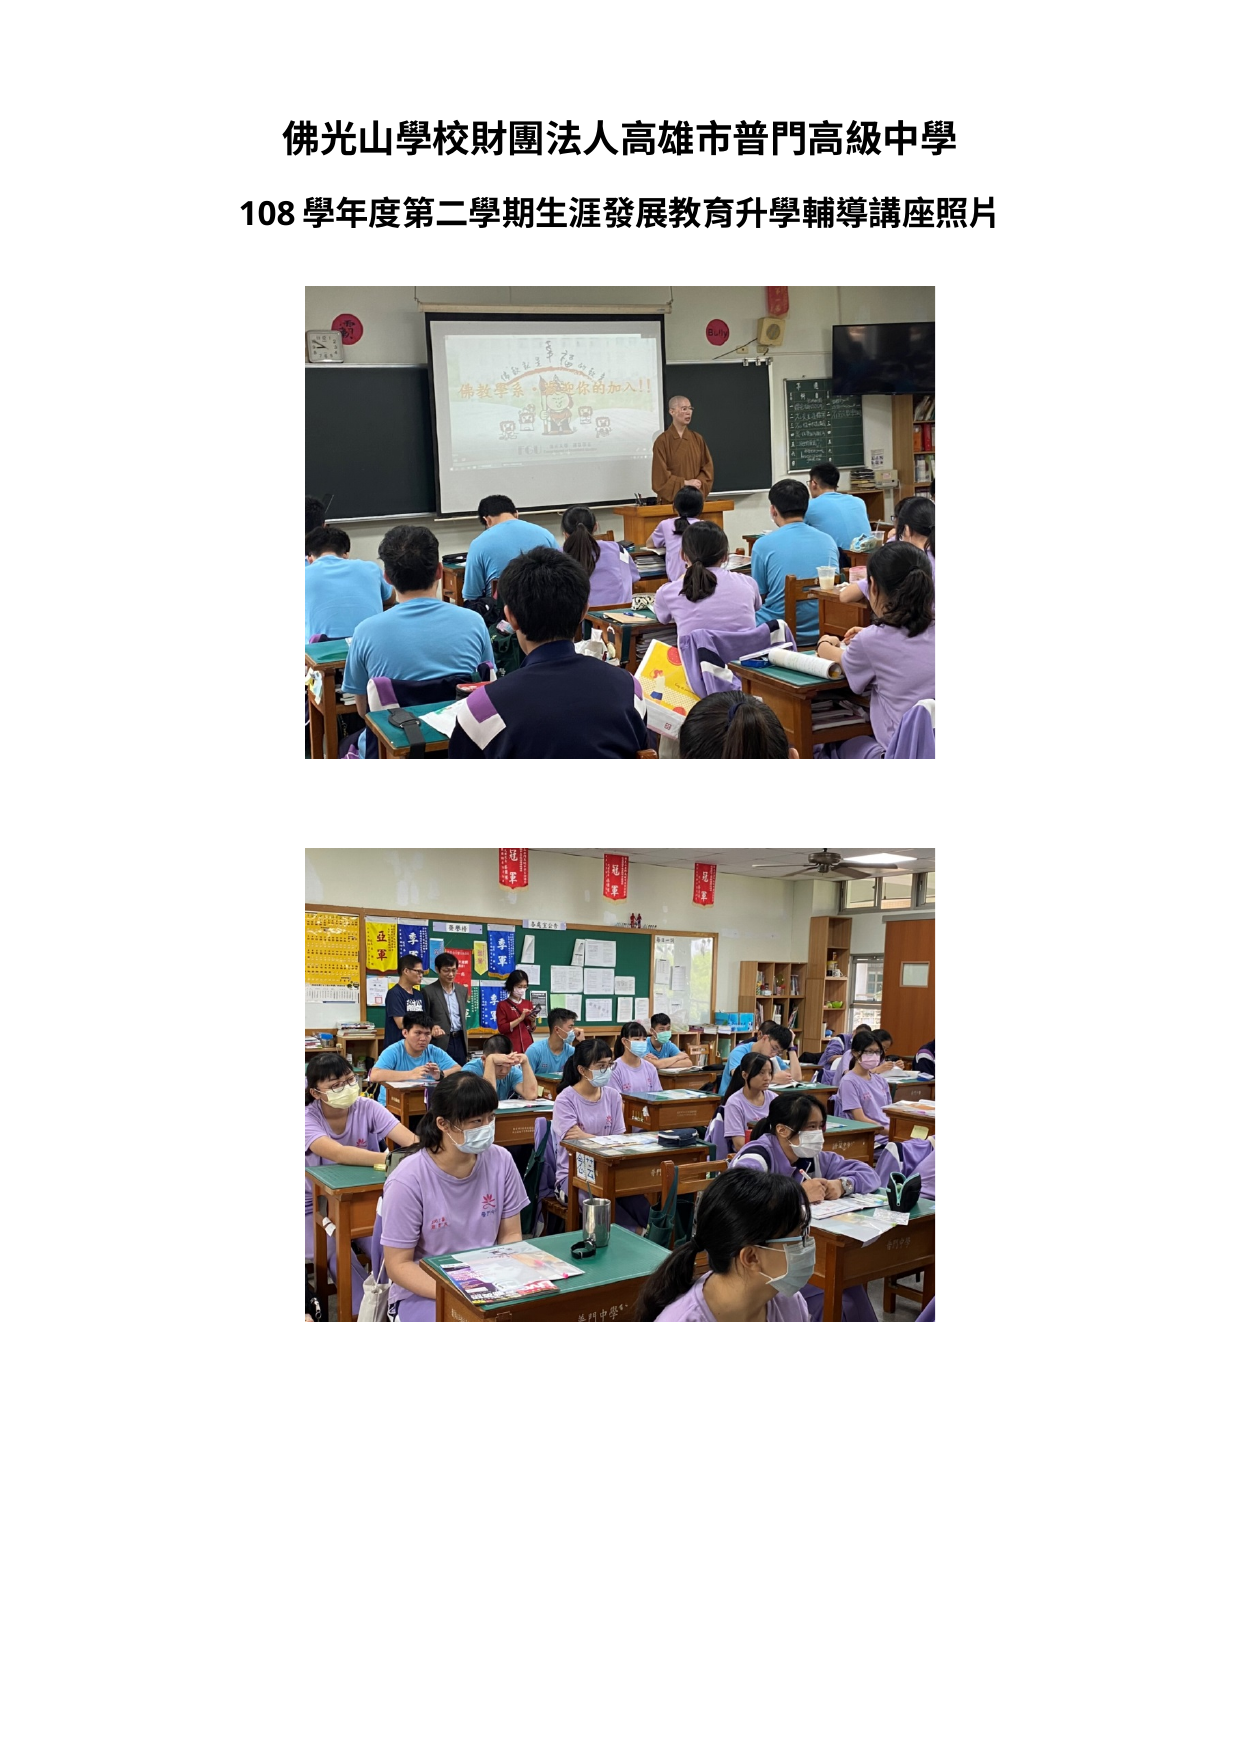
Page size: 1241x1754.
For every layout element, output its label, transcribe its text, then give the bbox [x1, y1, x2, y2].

picture [305, 848, 936, 1322]
picture [305, 286, 936, 759]
text 佛光山學校財團法人高雄市普門高級中學 [118, 99, 1122, 174]
text 108學年度第二學期生涯發展教育升學輔導講座照片 [118, 174, 1122, 249]
